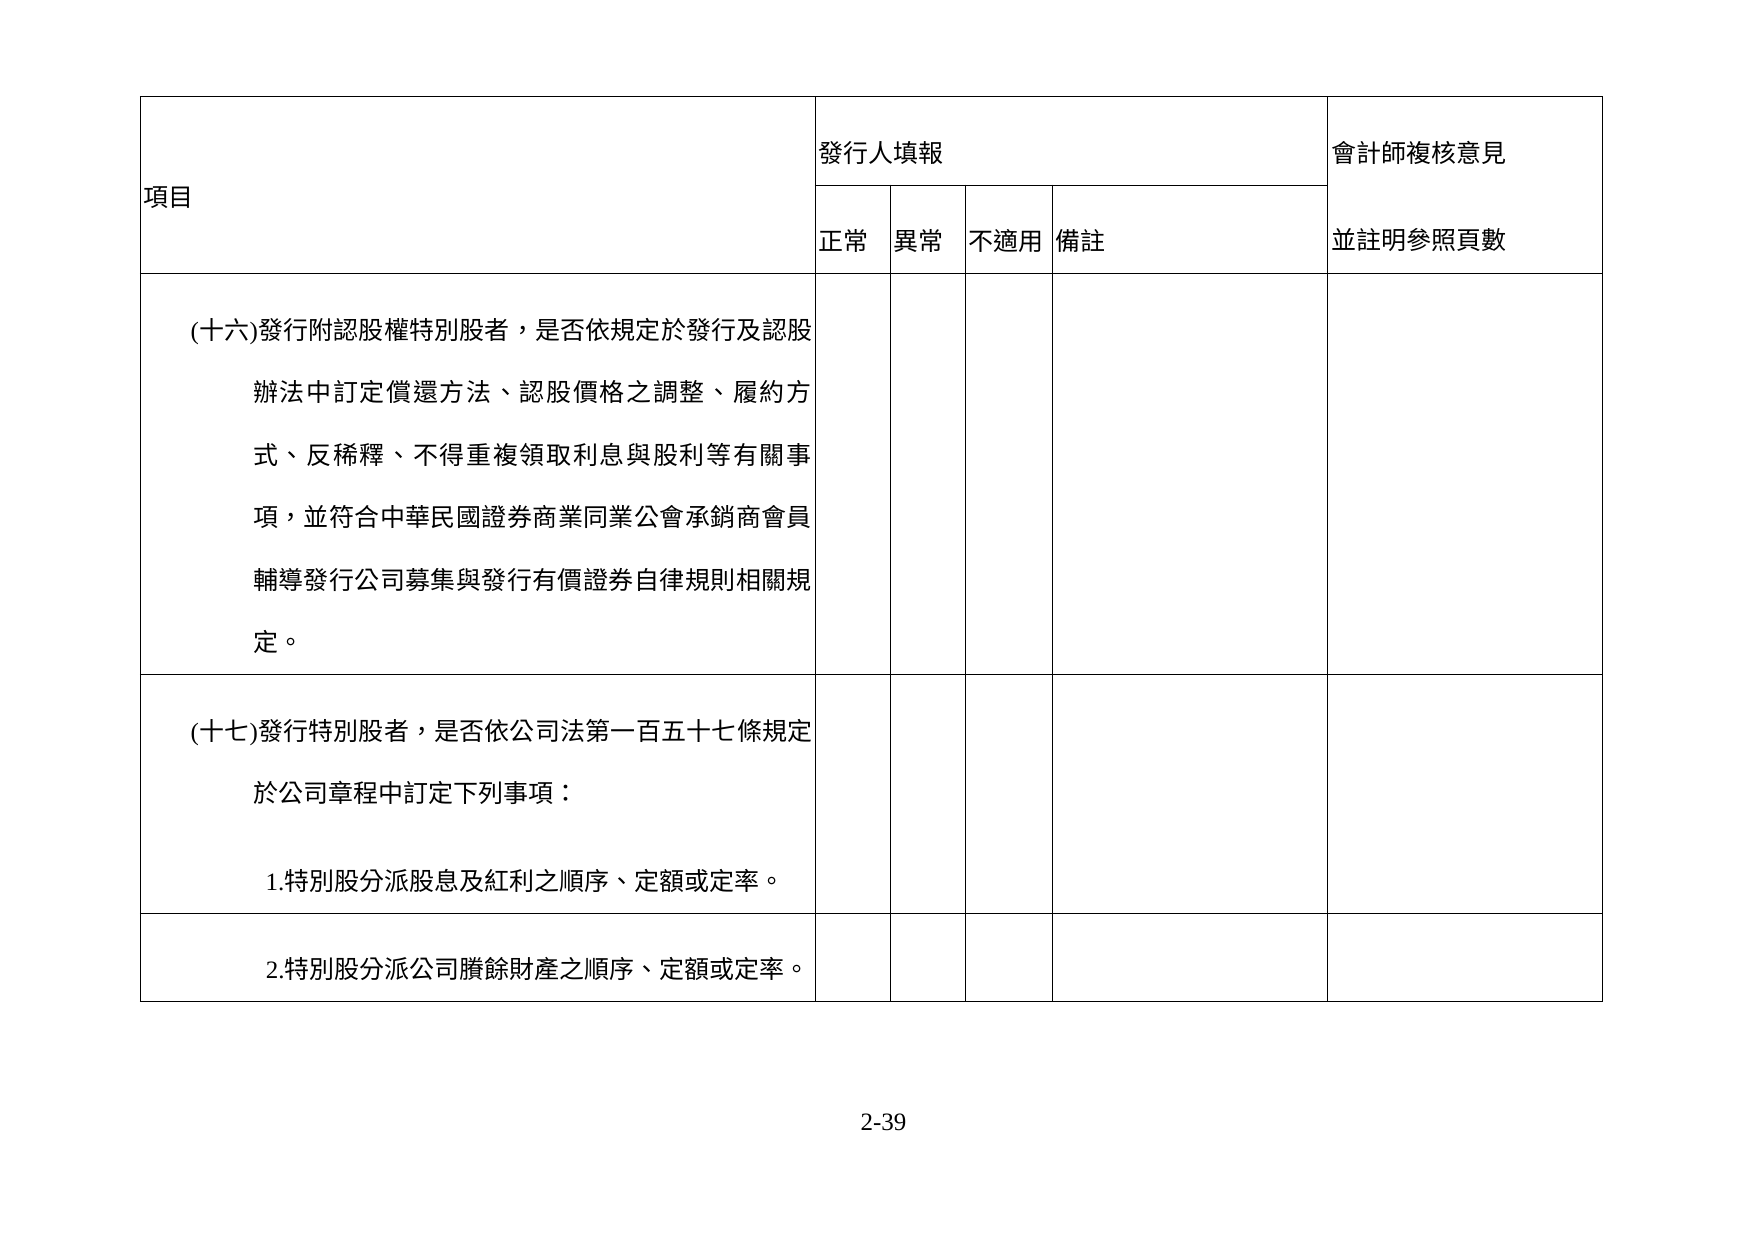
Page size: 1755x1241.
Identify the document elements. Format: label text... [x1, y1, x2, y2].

table_cell [1053, 675, 1327, 913]
table_cell [816, 274, 890, 674]
table_cell [1053, 274, 1327, 674]
table_cell (十七)發行特別股者，是否依公司法第一百五十七條規定於公司章程中訂定下列事項： 1.特別股分派股息及紅利之順序、定額或定率。 [141, 675, 815, 913]
table_cell [966, 914, 1052, 1001]
table_cell 異常 [891, 186, 965, 273]
table_cell 正常 [816, 186, 890, 273]
table_cell [1328, 675, 1602, 913]
table_cell (十六)發行附認股權特別股者，是否依規定於發行及認股辦法中訂定償還方法、認股價格之調整、履約方式、反稀釋、不得重複領取利息與股利等有關事項，並符合中華民國證券商業同業公會承銷商會員輔導發行公司募集與發行有價證券自律規則相關規定。 [141, 274, 815, 674]
table_cell [891, 914, 965, 1001]
table_cell [816, 675, 890, 913]
table_header 項目 [141, 97, 815, 273]
table_cell [891, 274, 965, 674]
table_cell [816, 914, 890, 1001]
table_cell 2.特別股分派公司賸餘財產之順序、定額或定率。 [141, 914, 815, 1001]
table_cell [1328, 274, 1602, 674]
table_cell [1328, 914, 1602, 1001]
table_cell 不適用 [966, 186, 1052, 273]
table_header 發行人填報 [816, 97, 1327, 184]
table_cell 備註 [1053, 186, 1327, 273]
table_header 會計師複核意見 並註明參照頁數 [1328, 97, 1602, 273]
table_cell [1053, 914, 1327, 1001]
table_cell [891, 675, 965, 913]
table_cell [966, 675, 1052, 913]
table_cell [966, 274, 1052, 674]
